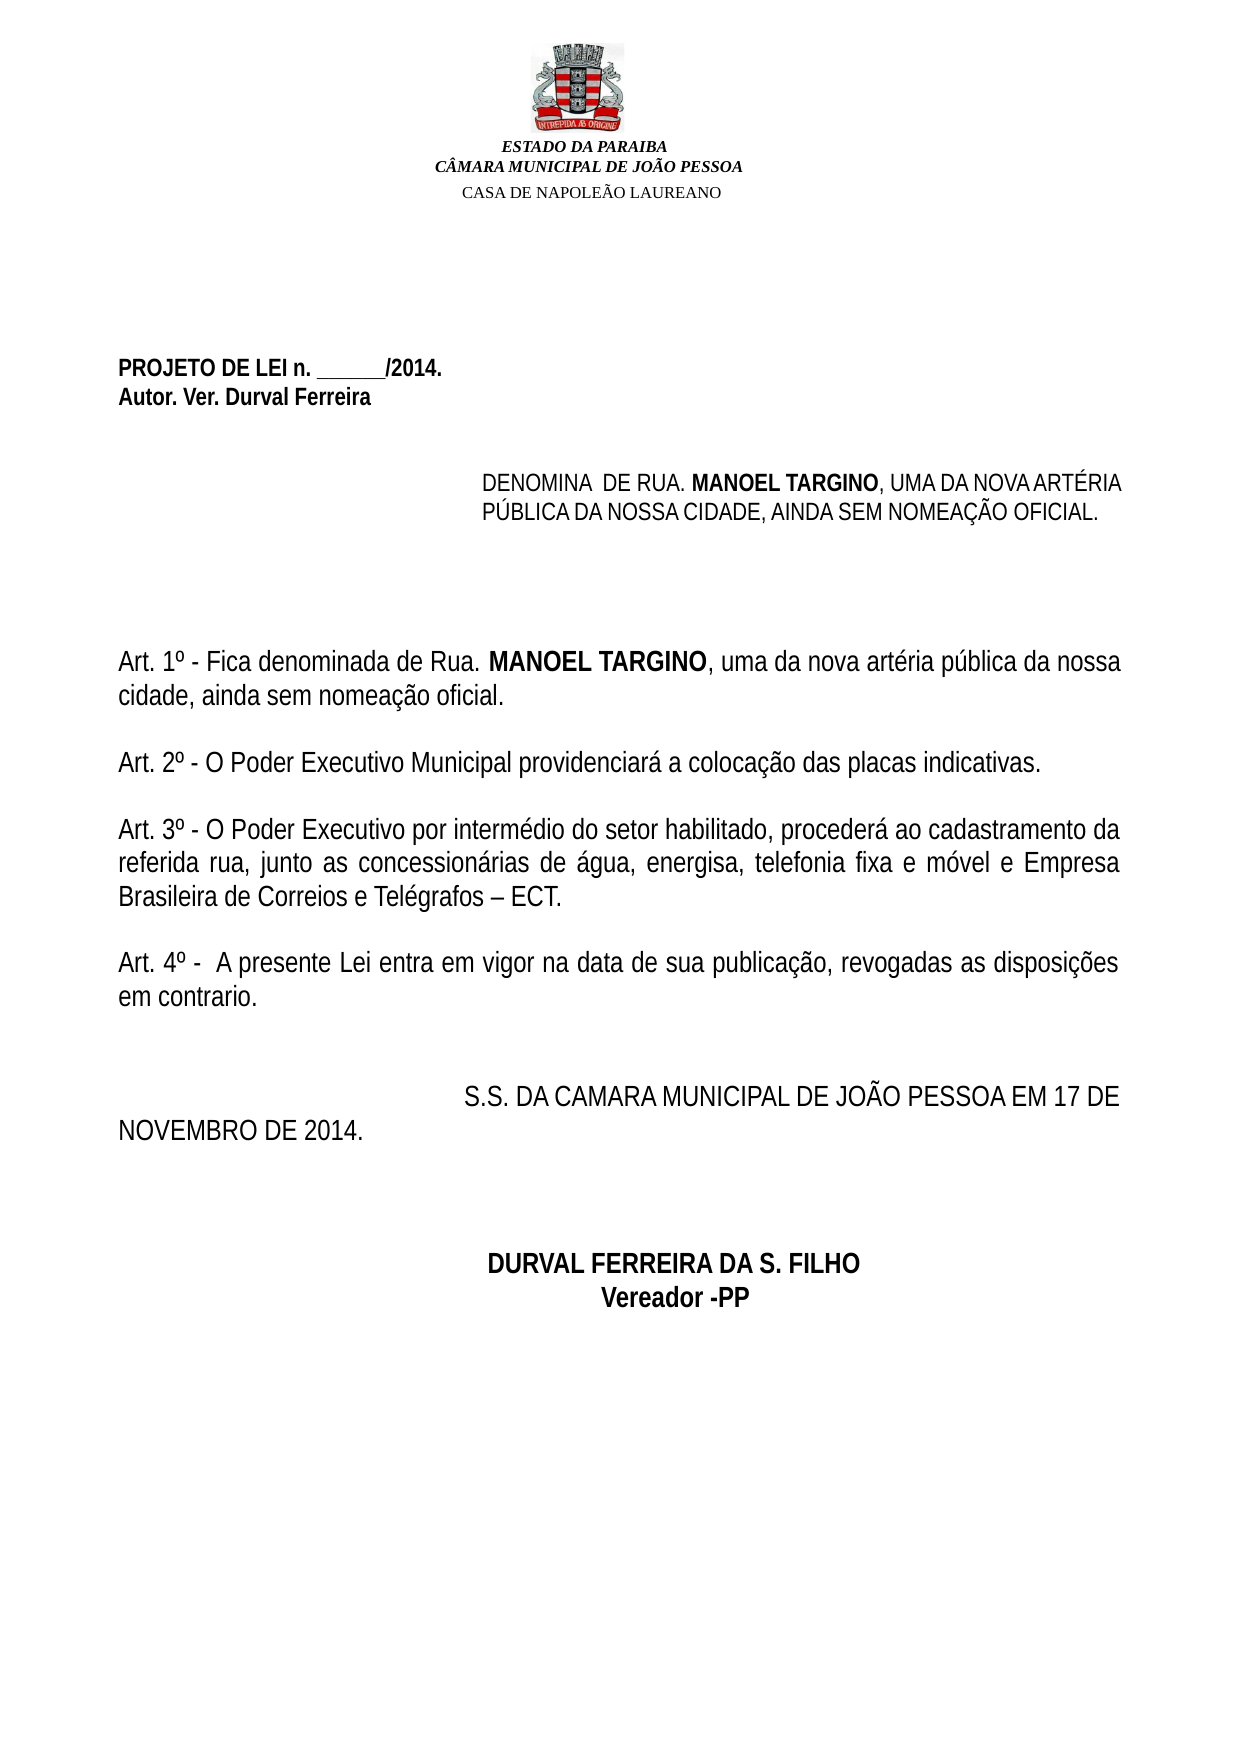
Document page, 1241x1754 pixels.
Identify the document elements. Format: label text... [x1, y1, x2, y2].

picture [530, 43, 625, 134]
subtitle ESTADO DA PARAIBA [118, 137, 1122, 156]
text Autor. Ver. Durval Ferreira [118, 382, 1122, 411]
text S.S. DA CAMARA MUNICIPAL DE JOÃO PESSOA EM 17 DE NOVEMBRO DE 2014. [118, 1079, 1122, 1146]
text Vereador -PP [118, 1280, 1122, 1313]
text Art. 3º - O Poder Executivo por intermédio do setor habilitado, procederá ao cadastramento da referida rua, junto as concessionárias de água, energisa, telefonia fixa e móvel e Empresa Brasileira de Correios e Telégrafos – ECT. [118, 812, 1122, 912]
text Art. 2º - O Poder Executivo Municipal providenciará a colocação das placas indicativas. [118, 745, 1122, 778]
text Art. 1º - Fica denominada de Rua. MANOEL TARGINO, uma da nova artéria pública da nossa cidade, ainda sem nomeação oficial. [118, 644, 1122, 711]
text PROJETO DE LEI n. ______/2014. [118, 353, 1122, 382]
text PÚBLICA DA NOSSA CIDADE, AINDA SEM NOMEAÇÃO OFICIAL. [118, 497, 1122, 525]
text DENOMINA DE RUA. MANOEL TARGINO, UMA DA NOVA ARTÉRIA [118, 468, 1122, 497]
subtitle CÂMARA MUNICIPAL DE JOÃO PESSOA [118, 156, 1122, 176]
text CASA DE NAPOLEÃO LAUREANO [118, 176, 1122, 204]
text DURVAL FERREIRA DA S. FILHO [118, 1246, 1122, 1280]
text Art. 4º - A presente Lei entra em vigor na data de sua publicação, revogadas as disposições em contrario. [118, 946, 1122, 1012]
